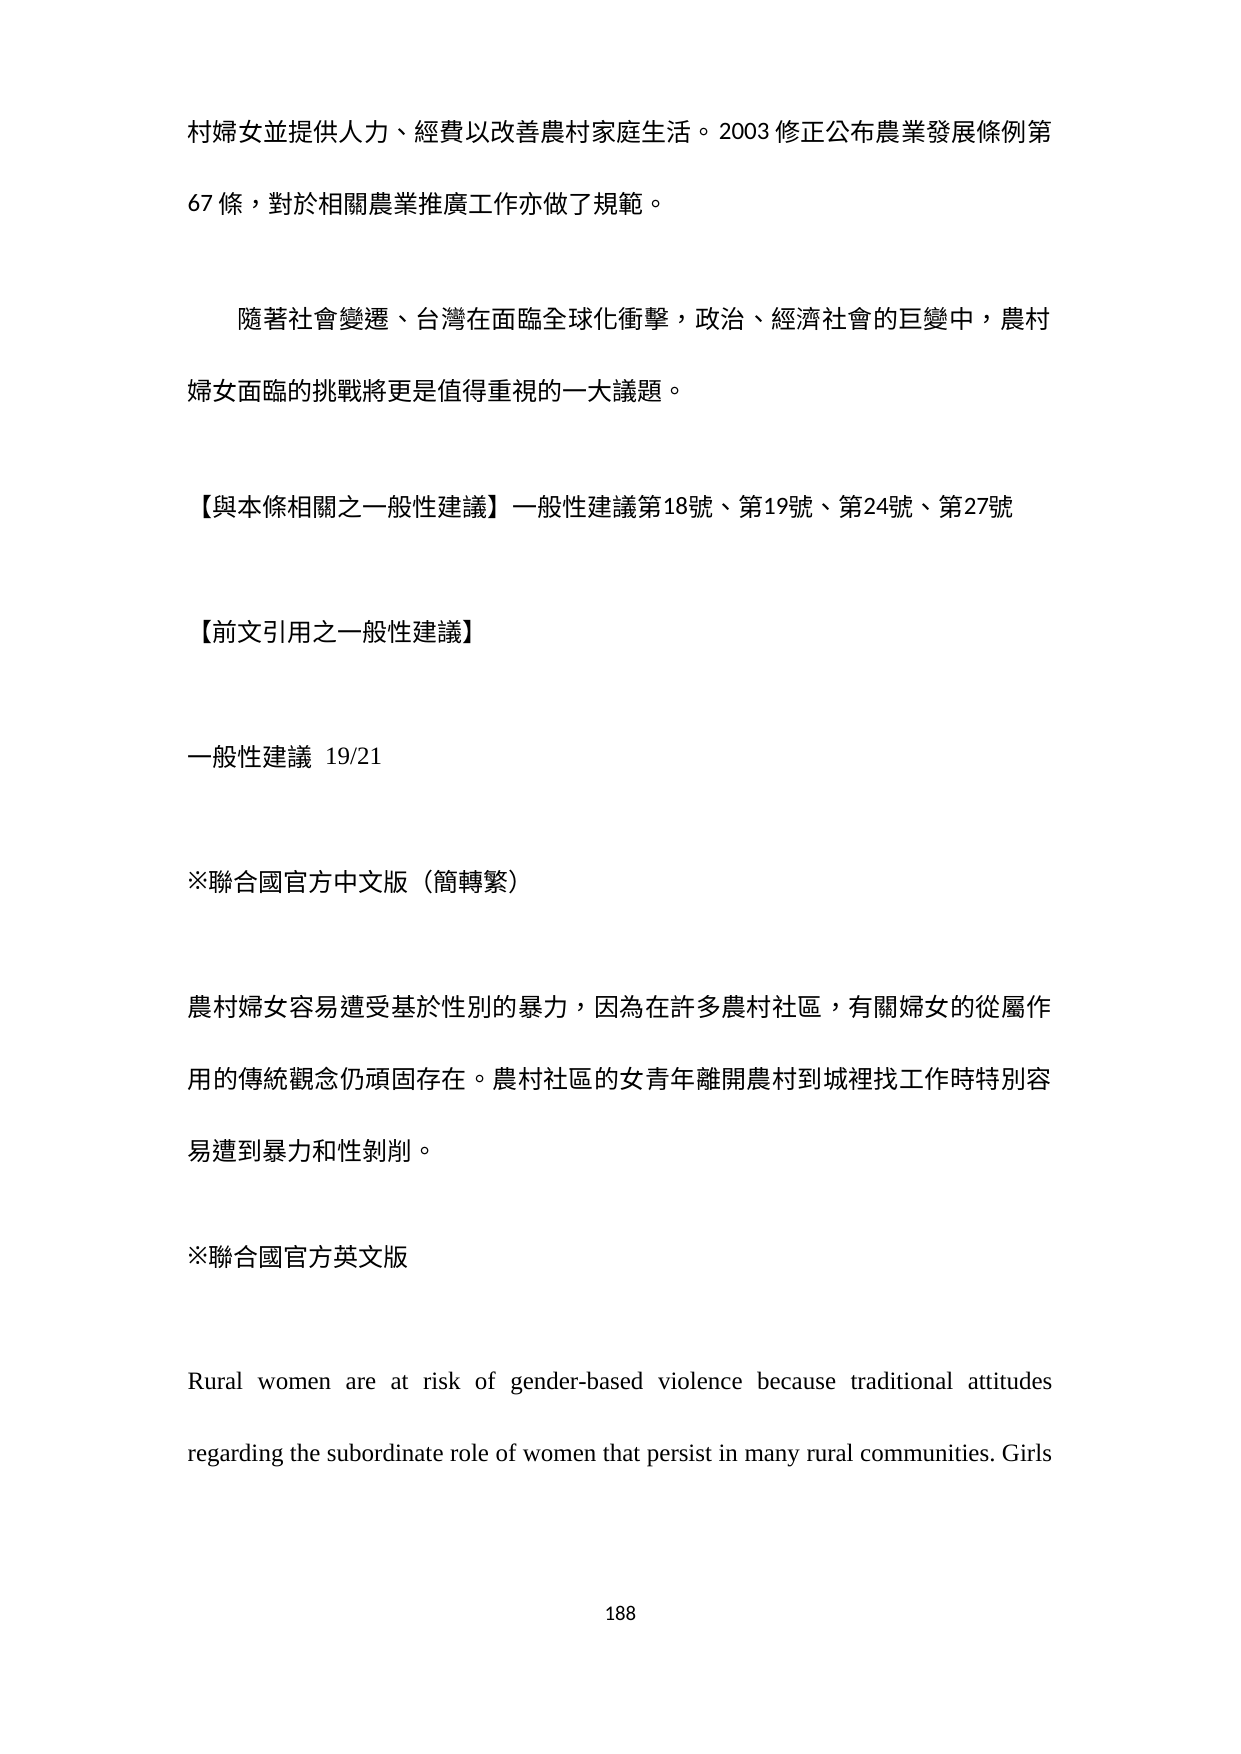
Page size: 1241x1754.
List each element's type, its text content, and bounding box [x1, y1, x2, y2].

text 村婦女並提供人力、經費以改善農村家庭生活。2003修正公布農業發展條例第67條，對於相關農業推廣工作亦做了規範。 [187, 89, 1053, 223]
text ※聯合國官方中文版（簡轉繁） [187, 839, 1053, 901]
text 隨著社會變遷、台灣在面臨全球化衝擊，政治、經濟社會的巨變中，農村婦女面臨的挑戰將更是值得重視的一大議題。 [187, 276, 1053, 411]
text Rural women are at risk of gender-based violence because traditional attitudes regarding the subordinate role of women that persist in many rural communities. Girls [187, 1339, 1053, 1473]
text 【與本條相關之一般性建議】一般性建議第18號、第19號、第24號、第27號 [187, 464, 1053, 526]
text ※聯合國官方英文版 [187, 1214, 1053, 1276]
text 【前文引用之一般性建議】 [187, 589, 1053, 651]
text 農村婦女容易遭受基於性別的暴力，因為在許多農村社區，有關婦女的從屬作用的傳統觀念仍頑固存在。農村社區的女青年離開農村到城裡找工作時特別容易遭到暴力和性剝削。 [187, 964, 1053, 1170]
text 一般性建議 19/21 [187, 714, 1053, 776]
